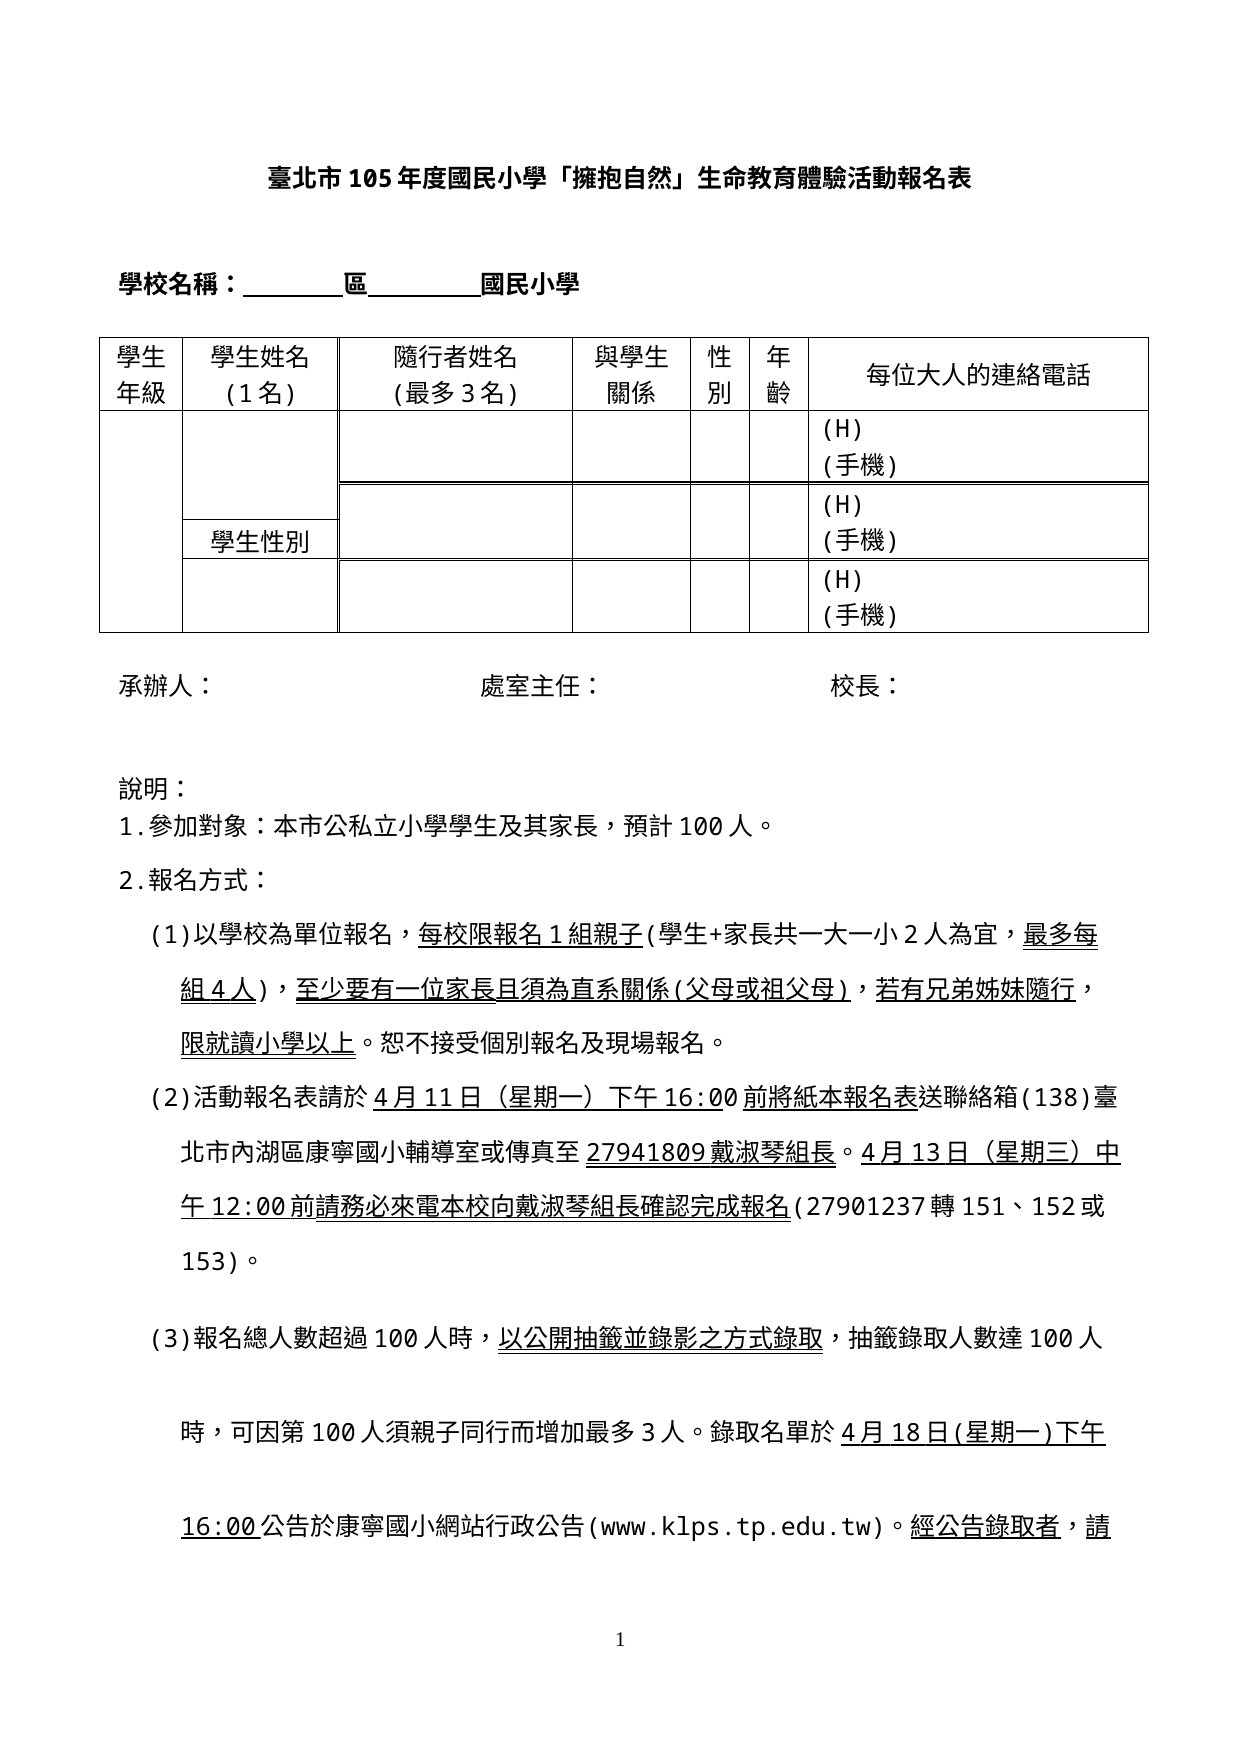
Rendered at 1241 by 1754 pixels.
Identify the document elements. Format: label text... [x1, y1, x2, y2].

table_cell [691, 411, 749, 481]
table_cell (H) (手機) [809, 411, 1148, 481]
text 1.參加對象：本市公私立小學學生及其家長，預計100人。 [118, 806, 1122, 842]
table_cell [573, 411, 690, 481]
table_cell (H) (手機) [809, 561, 1148, 632]
table_header 與學生關係 [573, 338, 690, 410]
table_header 性別 [691, 338, 749, 410]
table_header 每位大人的連絡電話 [809, 338, 1148, 410]
text 承辦人： 處室主任： 校長： [118, 667, 1122, 703]
text 2.報名方式： [118, 860, 1122, 897]
table_cell [340, 485, 572, 558]
text (3)報名總人數超過100人時，以公開抽籤並錄影之方式錄取，抽籤錄取人數達100人時，可因第100人須親子同行而增加最多3人。錄取名單於4月18日(星期一)下午16:00公告於康寧國小網站行政公告(www.klps.tp.edu.tw)。經公告錄取者，請 [118, 1295, 1122, 1545]
table_cell [691, 561, 749, 632]
text (1)以學校為單位報名，每校限報名1組親子(學生+家長共一大一小2人為宜，最多每組4人)，至少要有一位家長且須為直系關係(父母或祖父母)，若有兄弟姊妹隨行，限就讀小學以上。恕不接受個別報名及現場報名。 [118, 915, 1122, 1060]
table_cell [100, 411, 182, 632]
table_cell [750, 485, 808, 558]
table_cell [183, 559, 337, 632]
table_cell [340, 411, 572, 481]
table_cell [573, 485, 690, 558]
table_cell [750, 411, 808, 481]
table_header 年齡 [750, 338, 808, 410]
table_cell [750, 561, 808, 632]
table_header 隨行者姓名 (最多3名) [340, 338, 572, 410]
text 說明： [118, 770, 1122, 806]
table_header 學生年級 [100, 338, 182, 410]
table_cell (H) (手機) [809, 485, 1148, 558]
table_cell [573, 561, 690, 632]
table_header 學生姓名 (1名) [183, 338, 337, 410]
table_cell 學生性別 [183, 520, 337, 558]
table_cell [183, 411, 337, 519]
text 學校名稱： 區 國民小學 [118, 264, 1122, 300]
table_cell [340, 561, 572, 632]
text 臺北市105年度國民小學「擁抱自然」生命教育體驗活動報名表 [118, 159, 1122, 195]
table_cell [691, 485, 749, 558]
text (2)活動報名表請於4月11日（星期一）下午16:00前將紙本報名表送聯絡箱(138)臺北市內湖區康寧國小輔導室或傳真至27941809戴淑琴組長。4月13日（星期三）中午12:00前請務必來電本校向戴淑琴組長確認完成報名(27901237轉151、152或153)。 [118, 1078, 1122, 1277]
